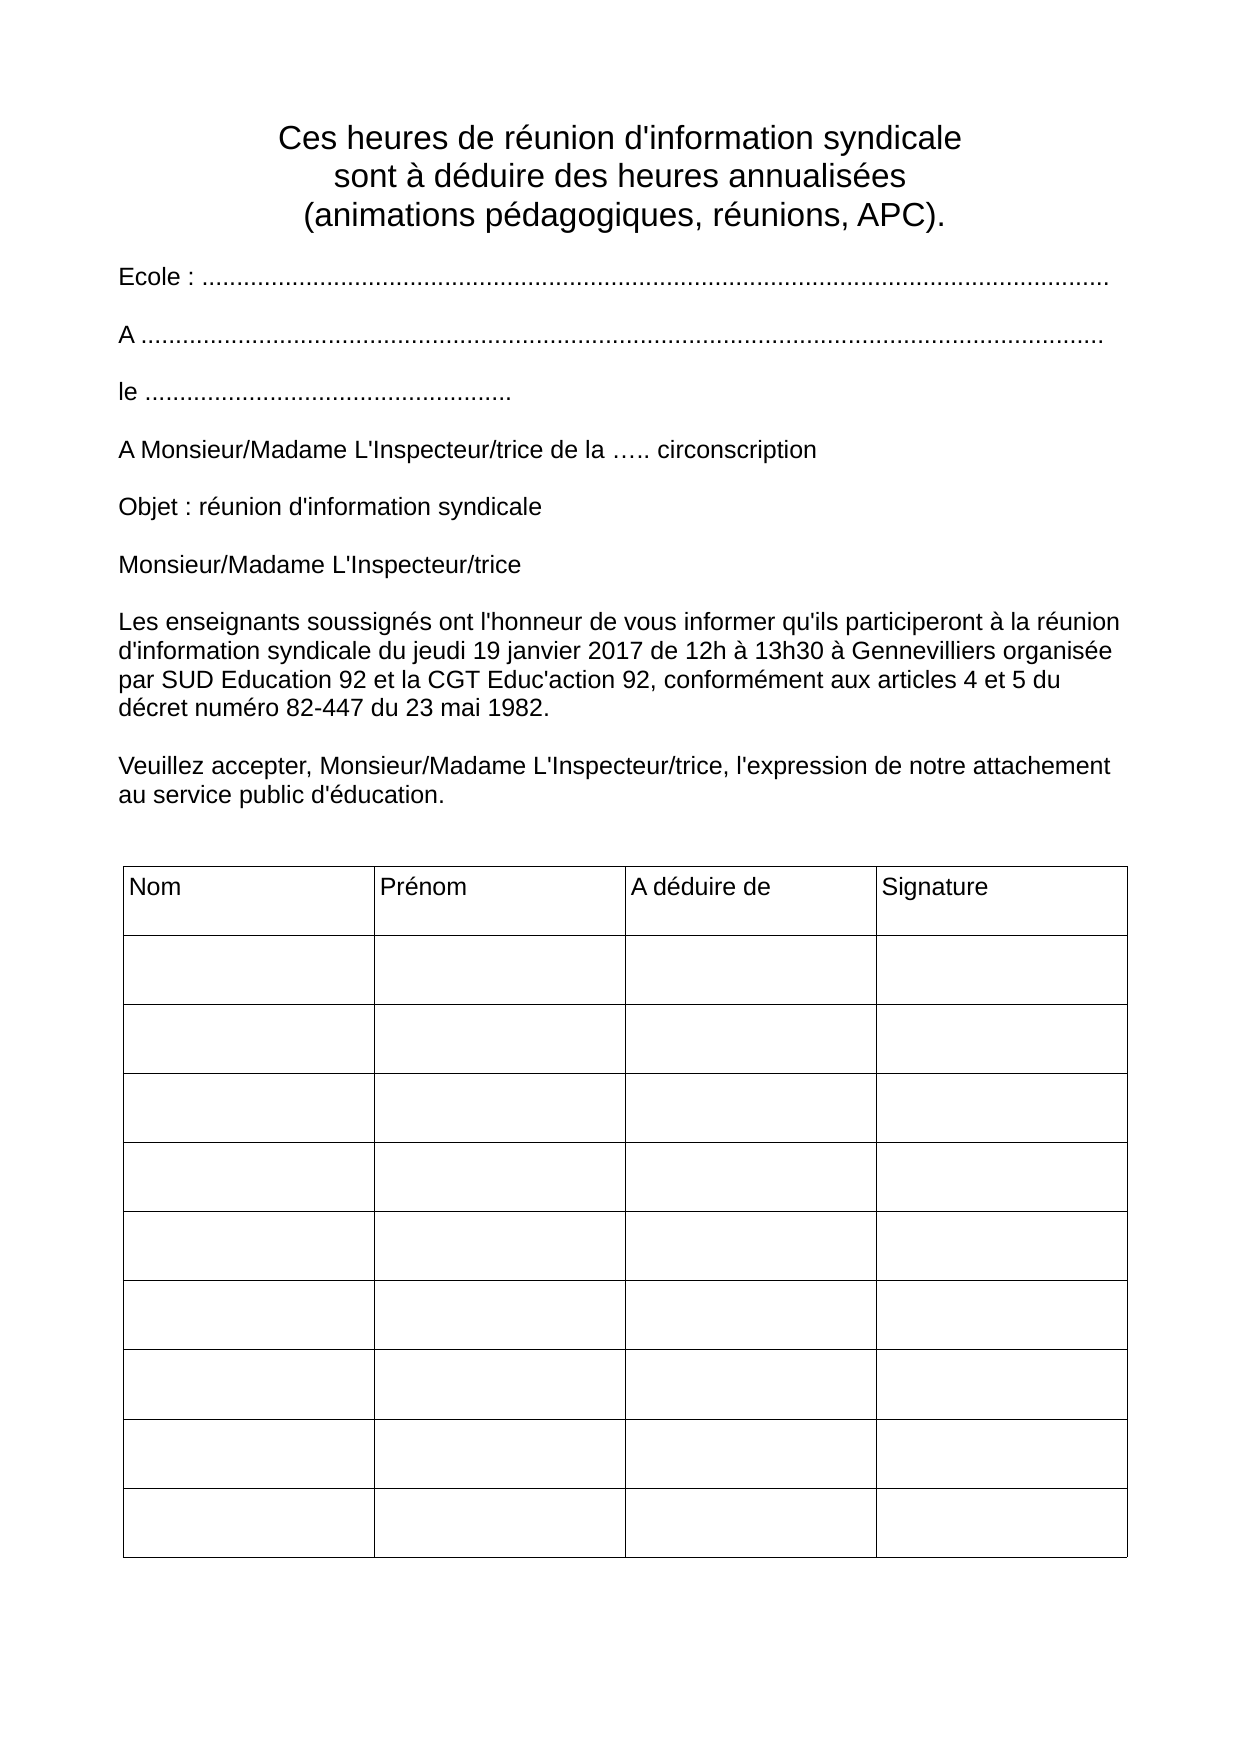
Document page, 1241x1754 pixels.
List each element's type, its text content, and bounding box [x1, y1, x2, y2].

table_cell [877, 1074, 1127, 1142]
table_cell [375, 1350, 625, 1418]
table_cell [877, 1350, 1127, 1418]
text Ces heures de réunion d'information syndicale [118, 118, 1122, 157]
table_cell [375, 1143, 625, 1211]
table_cell [375, 1212, 625, 1280]
table_cell [124, 1212, 374, 1280]
table_cell [124, 1074, 374, 1142]
text Ecole : ................................................................................................................................... [118, 262, 1122, 291]
table_cell [877, 936, 1127, 1004]
table_cell [124, 1281, 374, 1349]
text (animations pédagogiques, réunions, APC). [118, 195, 1122, 233]
text Veuillez accepter, Monsieur/Madame L'Inspecteur/trice, l'expression de notre attachement [118, 751, 1122, 780]
table_cell [877, 1489, 1127, 1557]
table_header A déduire de [626, 867, 876, 935]
text au service public d'éducation. [118, 780, 1122, 808]
table_header Nom [124, 867, 374, 935]
text le ..................................................... [118, 377, 1122, 406]
table_cell [375, 1420, 625, 1487]
table_cell [626, 1143, 876, 1211]
text A Monsieur/Madame L'Inspecteur/trice de la ….. circonscription [118, 435, 1122, 463]
table_cell [375, 1281, 625, 1349]
table_cell [375, 1489, 625, 1557]
table_cell [626, 936, 876, 1004]
table_cell [375, 1005, 625, 1073]
text d'information syndicale du jeudi 19 janvier 2017 de 12h à 13h30 à Gennevilliers organisée par SUD Education 92 et la CGT Educ'action 92, conformément aux articles 4 et 5 du décret numéro 82-447 du 23 mai 1982. [118, 636, 1122, 722]
table_header Prénom [375, 867, 625, 935]
text Monsieur/Madame L'Inspecteur/trice [118, 550, 1122, 578]
table_cell [124, 1143, 374, 1211]
table_cell [375, 1074, 625, 1142]
table_cell [626, 1420, 876, 1487]
text sont à déduire des heures annualisées [118, 157, 1122, 195]
table_cell [124, 1350, 374, 1418]
table_cell [626, 1281, 876, 1349]
table_cell [626, 1212, 876, 1280]
table_cell [626, 1005, 876, 1073]
table_header Signature [877, 867, 1127, 935]
table_cell [124, 1420, 374, 1487]
table_cell [375, 936, 625, 1004]
table_cell [626, 1074, 876, 1142]
table_cell [626, 1350, 876, 1418]
text A ........................................................................................................................................... [118, 320, 1122, 348]
table_cell [877, 1281, 1127, 1349]
table_cell [877, 1143, 1127, 1211]
table_cell [626, 1489, 876, 1557]
table_cell [124, 936, 374, 1004]
table_cell [877, 1420, 1127, 1487]
table_cell [877, 1005, 1127, 1073]
table_cell [877, 1212, 1127, 1280]
text Objet : réunion d'information syndicale [118, 492, 1122, 521]
table_cell [124, 1005, 374, 1073]
text Les enseignants soussignés ont l'honneur de vous informer qu'ils participeront à la réunion [118, 607, 1122, 636]
table_cell [124, 1489, 374, 1557]
